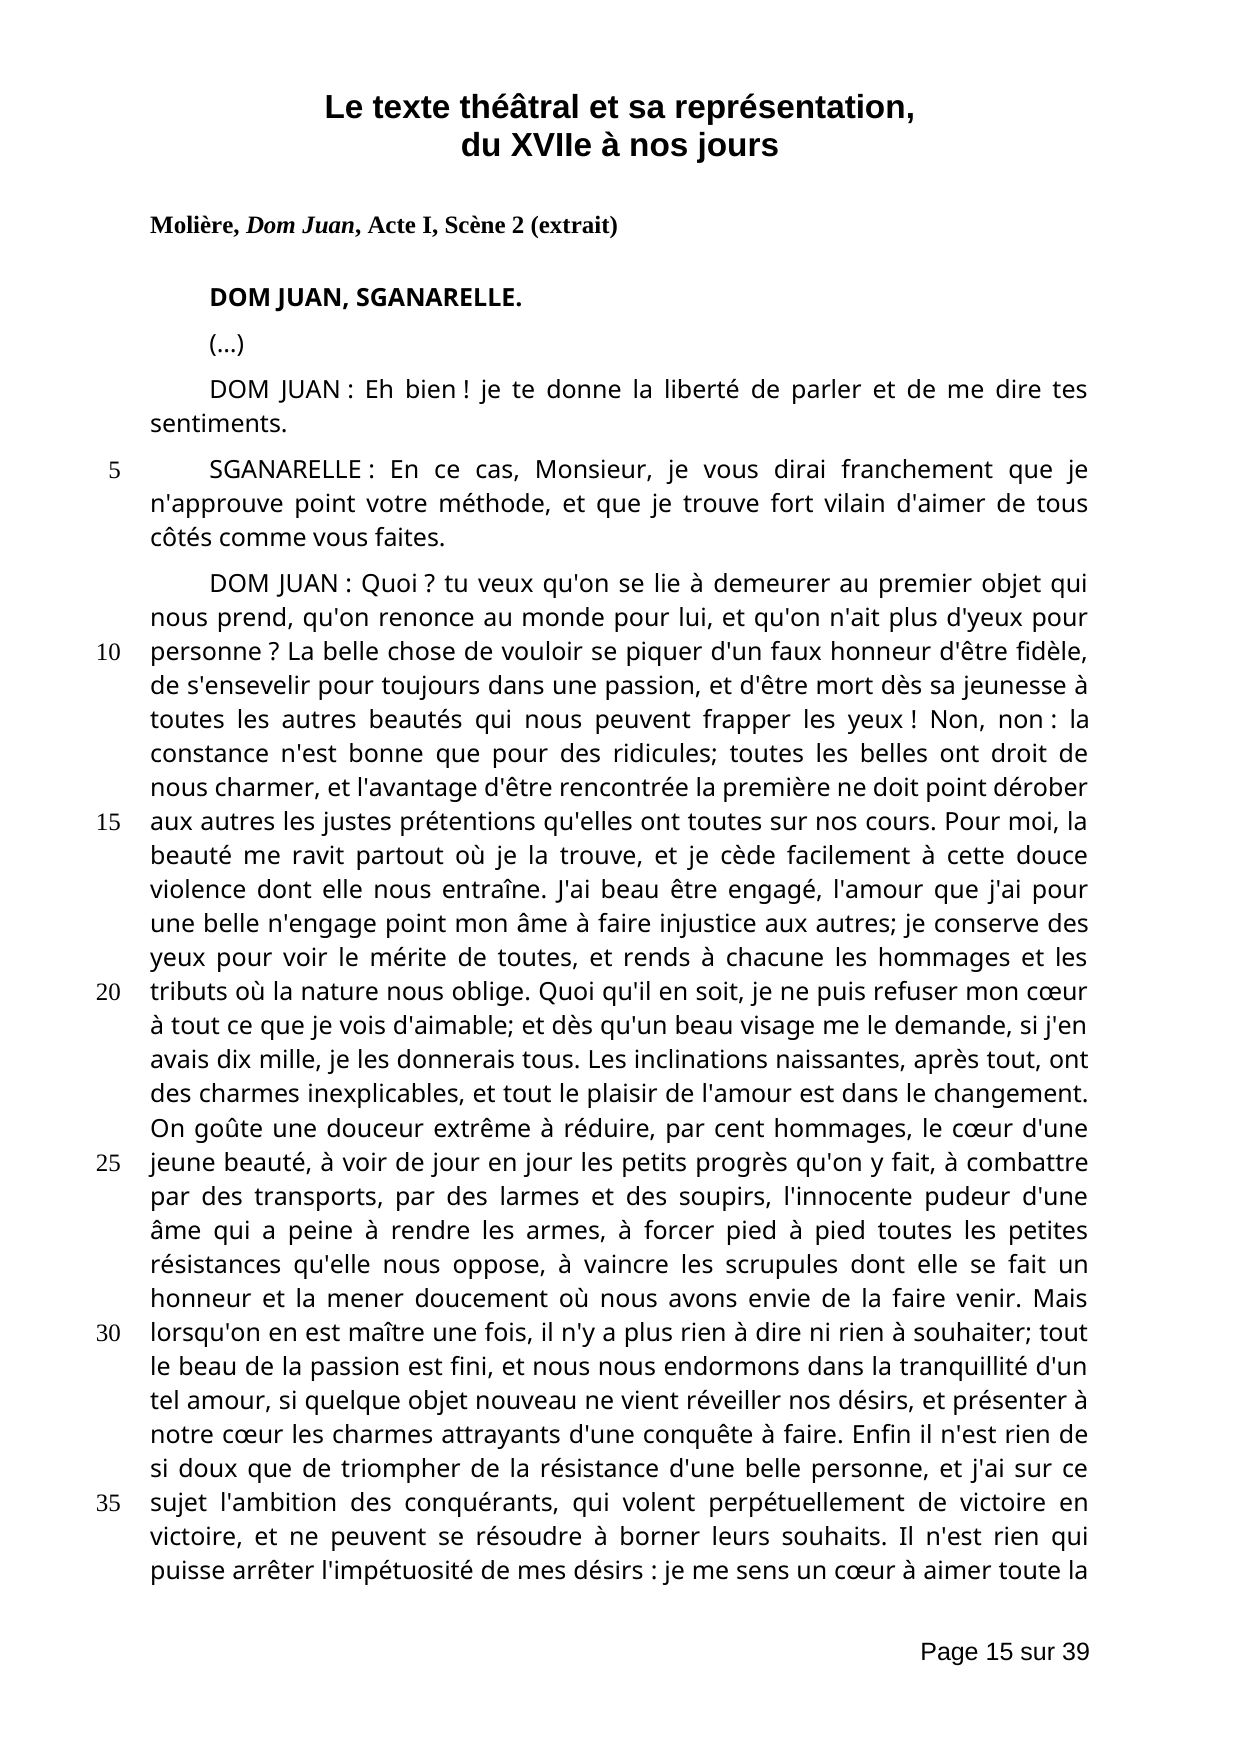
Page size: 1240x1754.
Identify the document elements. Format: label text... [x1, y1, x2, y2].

text Molière, Dom Juan, Acte I, Scène 2 (extrait) [150, 210, 1089, 239]
text SGANARELLE : En ce cas, Monsieur, je vous dirai franchement que je n'approuve point votre méthode, et que je trouve fort vilain d'aimer de tous côtés comme vous faites. [150, 451, 1089, 553]
text DOM JUAN, SGANARELLE. [150, 280, 1089, 314]
text (…) [150, 326, 1089, 359]
text DOM JUAN : Quoi ? tu veux qu'on se lie à demeurer au premier objet qui nous prend, qu'on renonce au monde pour lui, et qu'on n'ait plus d'yeux pour personne ? La belle chose de vouloir se piquer d'un faux honneur d'être fidèle, de s'ensevelir pour toujours dans une passion, et d'être mort dès sa jeunesse à toutes les autres beautés qui nous peuvent frapper les yeux ! Non, non : la constance n'est bonne que pour des ridicules; toutes les belles ont droit de nous charmer, et l'avantage d'être rencontrée la première ne doit point dérober aux autres les justes prétentions qu'elles ont toutes sur nos cours. Pour moi, la beauté me ravit partout où je la trouve, et je cède facilement à cette douce violence dont elle nous entraîne. J'ai beau être engagé, l'amour que j'ai pour une belle n'engage point mon âme à faire injustice aux autres; je conserve des yeux pour voir le mérite de toutes, et rends à chacune les hommages et les tributs où la nature nous oblige. Quoi qu'il en soit, je ne puis refuser mon cœur à tout ce que je vois d'aimable; et dès qu'un beau visage me le demande, si j'en avais dix mille, je les donnerais tous. Les inclinations naissantes, après tout, ont des charmes inexplicables, et tout le plaisir de l'amour est dans le changement. On goûte une douceur extrême à réduire, par cent hommages, le cœur d'une jeune beauté, à voir de jour en jour les petits progrès qu'on y fait, à combattre par des transports, par des larmes et des soupirs, l'innocente pudeur d'une âme qui a peine à rendre les armes, à forcer pied à pied toutes les petites résistances qu'elle nous oppose, à vaincre les scrupules dont elle se fait un honneur et la mener doucement où nous avons envie de la faire venir. Mais lorsqu'on en est maître une fois, il n'y a plus rien à dire ni rien à souhaiter; tout le beau de la passion est fini, et nous nous endormons dans la tranquillité d'un tel amour, si quelque objet nouveau ne vient réveiller nos désirs, et présenter à notre cœur les charmes attrayants d'une conquête à faire. Enfin il n'est rien de si doux que de triompher de la résistance d'une belle personne, et j'ai sur ce sujet l'ambition des conquérants, qui volent perpétuellement de victoire en victoire, et ne peuvent se résoudre à borner leurs souhaits. Il n'est rien qui puisse arrêter l'impétuosité de mes désirs : je me sens un cœur à aimer toute la [150, 565, 1089, 1587]
text DOM JUAN : Eh bien ! je te donne la liberté de parler et de me dire tes sentiments. [150, 371, 1089, 439]
text Le texte théâtral et sa représentation, du XVIIe à nos jours [150, 87, 1089, 164]
